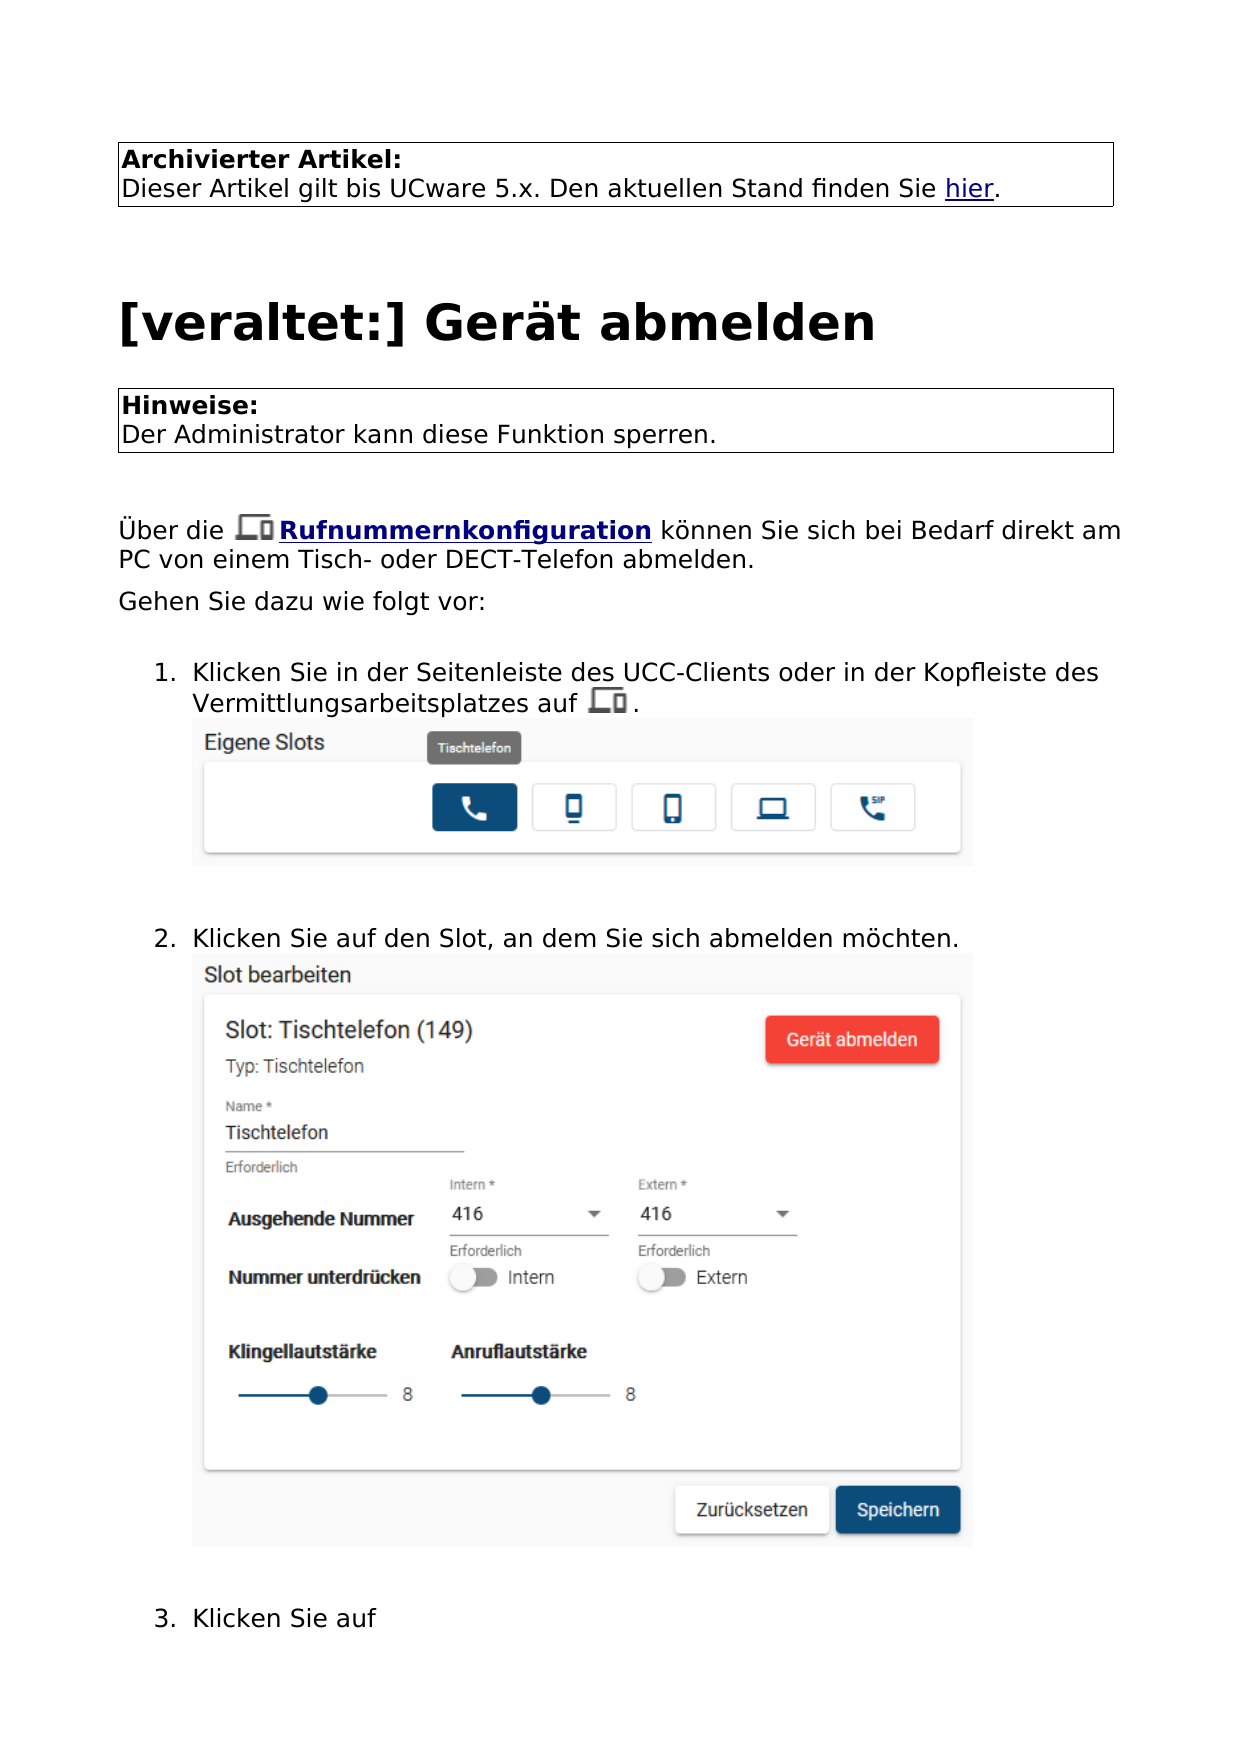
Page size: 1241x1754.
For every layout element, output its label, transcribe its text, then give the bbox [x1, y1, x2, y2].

list Klicken Sie auf [177, 1604, 1122, 1634]
picture [192, 718, 974, 866]
picture [232, 514, 279, 540]
text Über die Rufnummernkonfiguration können Sie sich bei Bedarf direkt am PC von einem Tisch- oder DECT-Telefon abmelden. [118, 515, 1122, 575]
list Klicken Sie in der Seitenleiste des UCC-Clients oder in der Kopfleiste des Vermittlungsarbeitsplatzes auf . [177, 658, 1122, 924]
text Gehen Sie dazu wie folgt vor: [118, 587, 1122, 616]
picture [585, 687, 632, 713]
picture [192, 953, 974, 1547]
subtitle [veraltet:] Gerät abmelden [118, 293, 1122, 352]
table_header Hinweise: Der Administrator kann diese Funktion sperren. [119, 389, 1113, 452]
list Klicken Sie auf den Slot, an dem Sie sich abmelden möchten. [177, 924, 1122, 1604]
table_header Archivierter Artikel: Dieser Artikel gilt bis UCware 5.x. Den aktuellen Stand finden Sie hier. [119, 143, 1113, 206]
